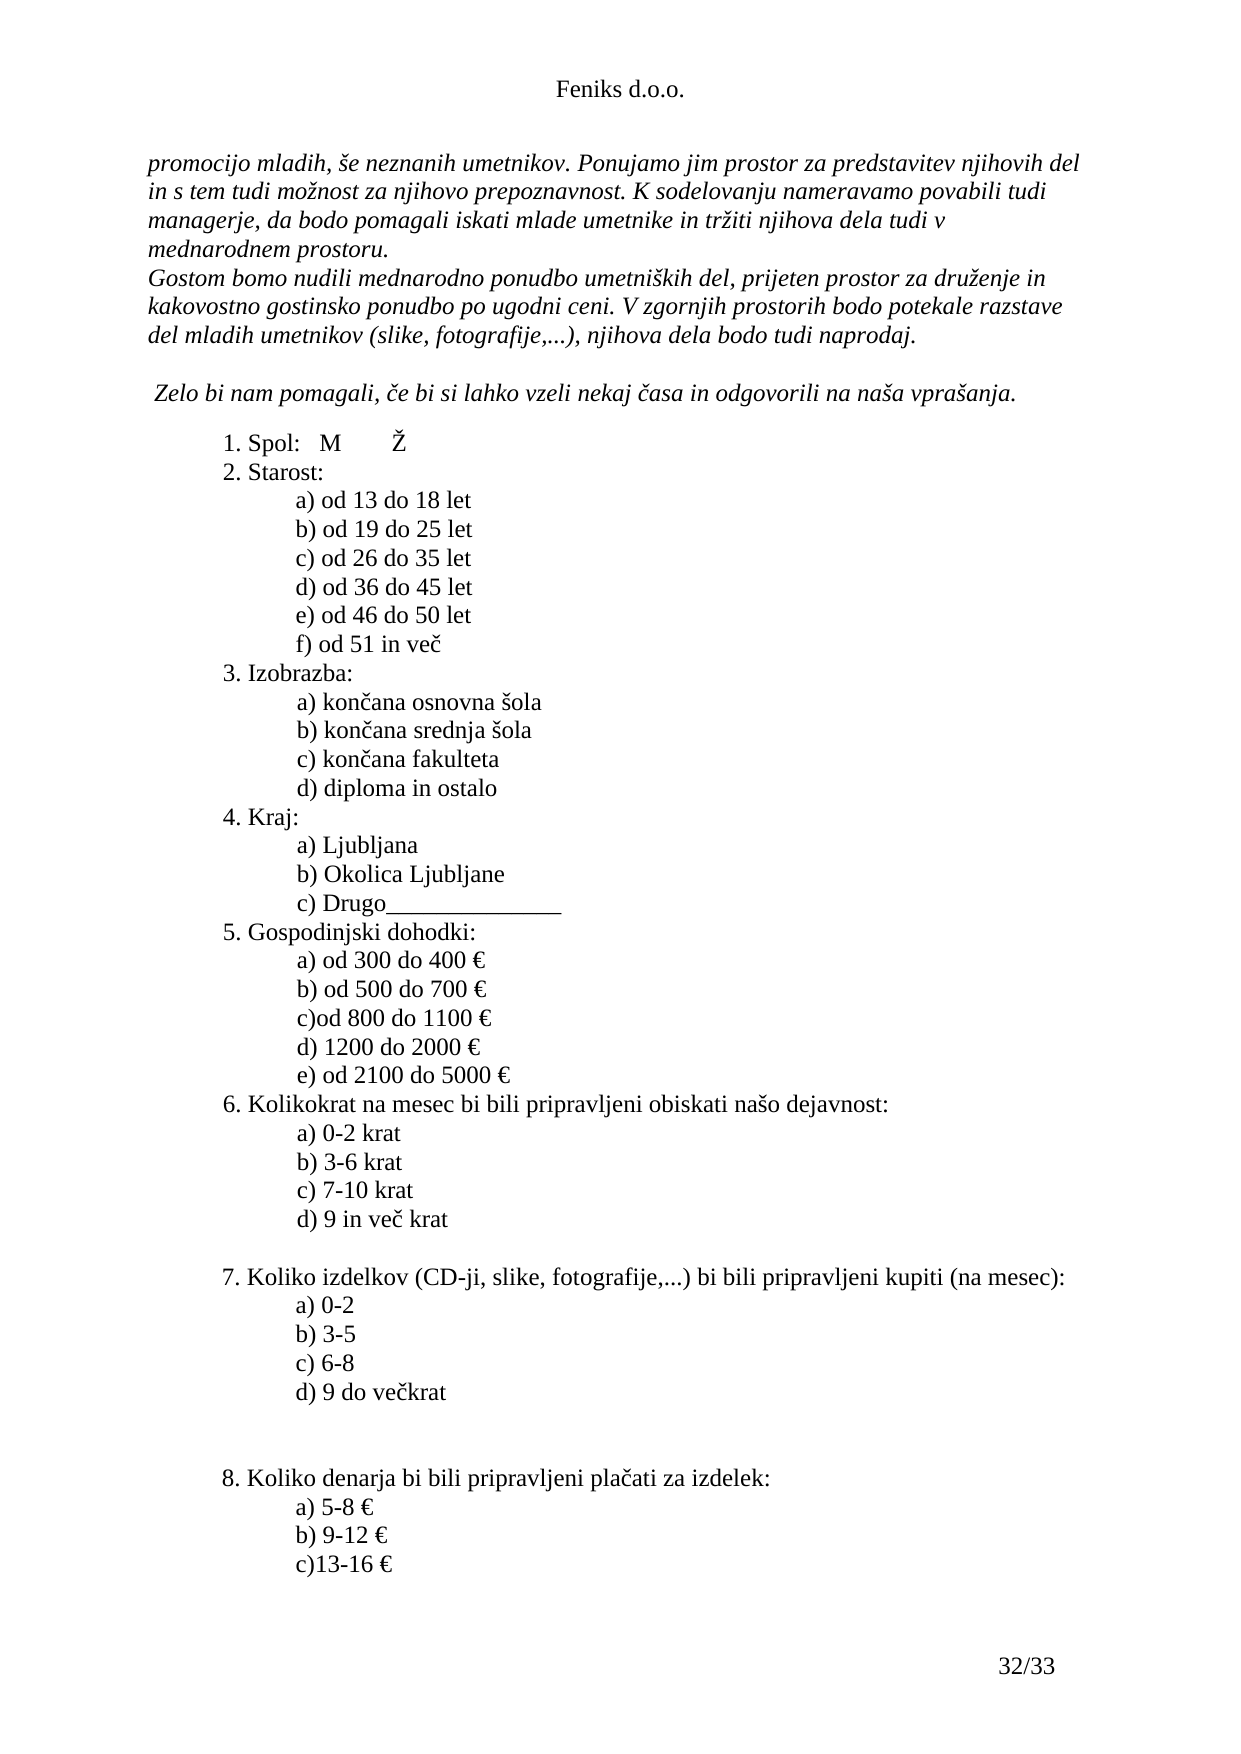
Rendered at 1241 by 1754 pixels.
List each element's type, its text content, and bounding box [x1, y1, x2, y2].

text b) od 19 do 25 let [295, 514, 1092, 543]
text promocijo mladih, še neznanih umetnikov. Ponujamo jim prostor za predstavitev njihovih del in s tem tudi možnost za njihovo prepoznavnost. K sodelovanju nameravamo povabili tudi managerje, da bodo pomagali iskati mlade umetnike in tržiti njihova dela tudi v mednarodnem prostoru. [148, 148, 1092, 263]
text 5. Gospodinjski dohodki: [223, 917, 1092, 946]
text c) Drugo______________ [297, 888, 1092, 917]
text 6. Kolikokrat na mesec bi bili pripravljeni obiskati našo dejavnost: [223, 1089, 1092, 1118]
text d) 9 do večkrat [295, 1377, 1092, 1406]
text 7. Koliko izdelkov (CD-ji, slike, fotografije,...) bi bili pripravljeni kupiti (na mesec): [222, 1262, 1092, 1291]
text 2. Starost: [223, 457, 1092, 486]
text c) 7-10 krat [297, 1176, 1092, 1204]
text Zelo bi nam pomagali, če bi si lahko vzeli nekaj časa in odgovorili na naša vprašanja. [148, 378, 1092, 406]
text 4. Kraj: [223, 802, 1092, 831]
text a) od 300 do 400 € [297, 946, 1092, 974]
text b) od 500 do 700 € [297, 974, 1092, 1003]
text 3. Izobrazba: [223, 658, 1092, 687]
text b) Okolica Ljubljane [297, 859, 1092, 888]
text a) od 13 do 18 let [295, 486, 1092, 514]
text c) 6-8 [295, 1348, 1092, 1377]
text b) 3-6 krat [297, 1147, 1092, 1176]
text b) končana srednja šola [297, 716, 1092, 744]
text e) od 46 do 50 let [295, 601, 1092, 629]
text d) 9 in več krat [297, 1204, 1092, 1233]
text 1. Spol: M Ž [223, 428, 1092, 457]
text b) 3-5 [295, 1319, 1092, 1348]
text a) 5-8 € [295, 1492, 1092, 1521]
text d) 1200 do 2000 € [297, 1032, 1092, 1061]
text e) od 2100 do 5000 € [297, 1061, 1092, 1089]
text 8. Koliko denarja bi bili pripravljeni plačati za izdelek: [222, 1463, 1092, 1492]
text f) od 51 in več [295, 629, 1092, 658]
text b) 9-12 € [295, 1521, 1092, 1549]
text a) 0-2 [295, 1291, 1092, 1319]
text a) Ljubljana [297, 831, 1092, 859]
text a) 0-2 krat [297, 1118, 1092, 1147]
text d) diploma in ostalo [297, 773, 1092, 802]
text c) končana fakulteta [297, 744, 1092, 773]
text d) od 36 do 45 let [295, 572, 1092, 601]
text Gostom bomo nudili mednarodno ponudbo umetniških del, prijeten prostor za druženje in kakovostno gostinsko ponudbo po ugodni ceni. V zgornjih prostorih bodo potekale razstave del mladih umetnikov (slike, fotografije,...), njihova dela bodo tudi naprodaj. [148, 263, 1092, 349]
text c)od 800 do 1100 € [297, 1003, 1092, 1032]
text c) od 26 do 35 let [295, 543, 1092, 572]
text a) končana osnovna šola [297, 687, 1092, 716]
text c)13-16 € [295, 1549, 1092, 1578]
